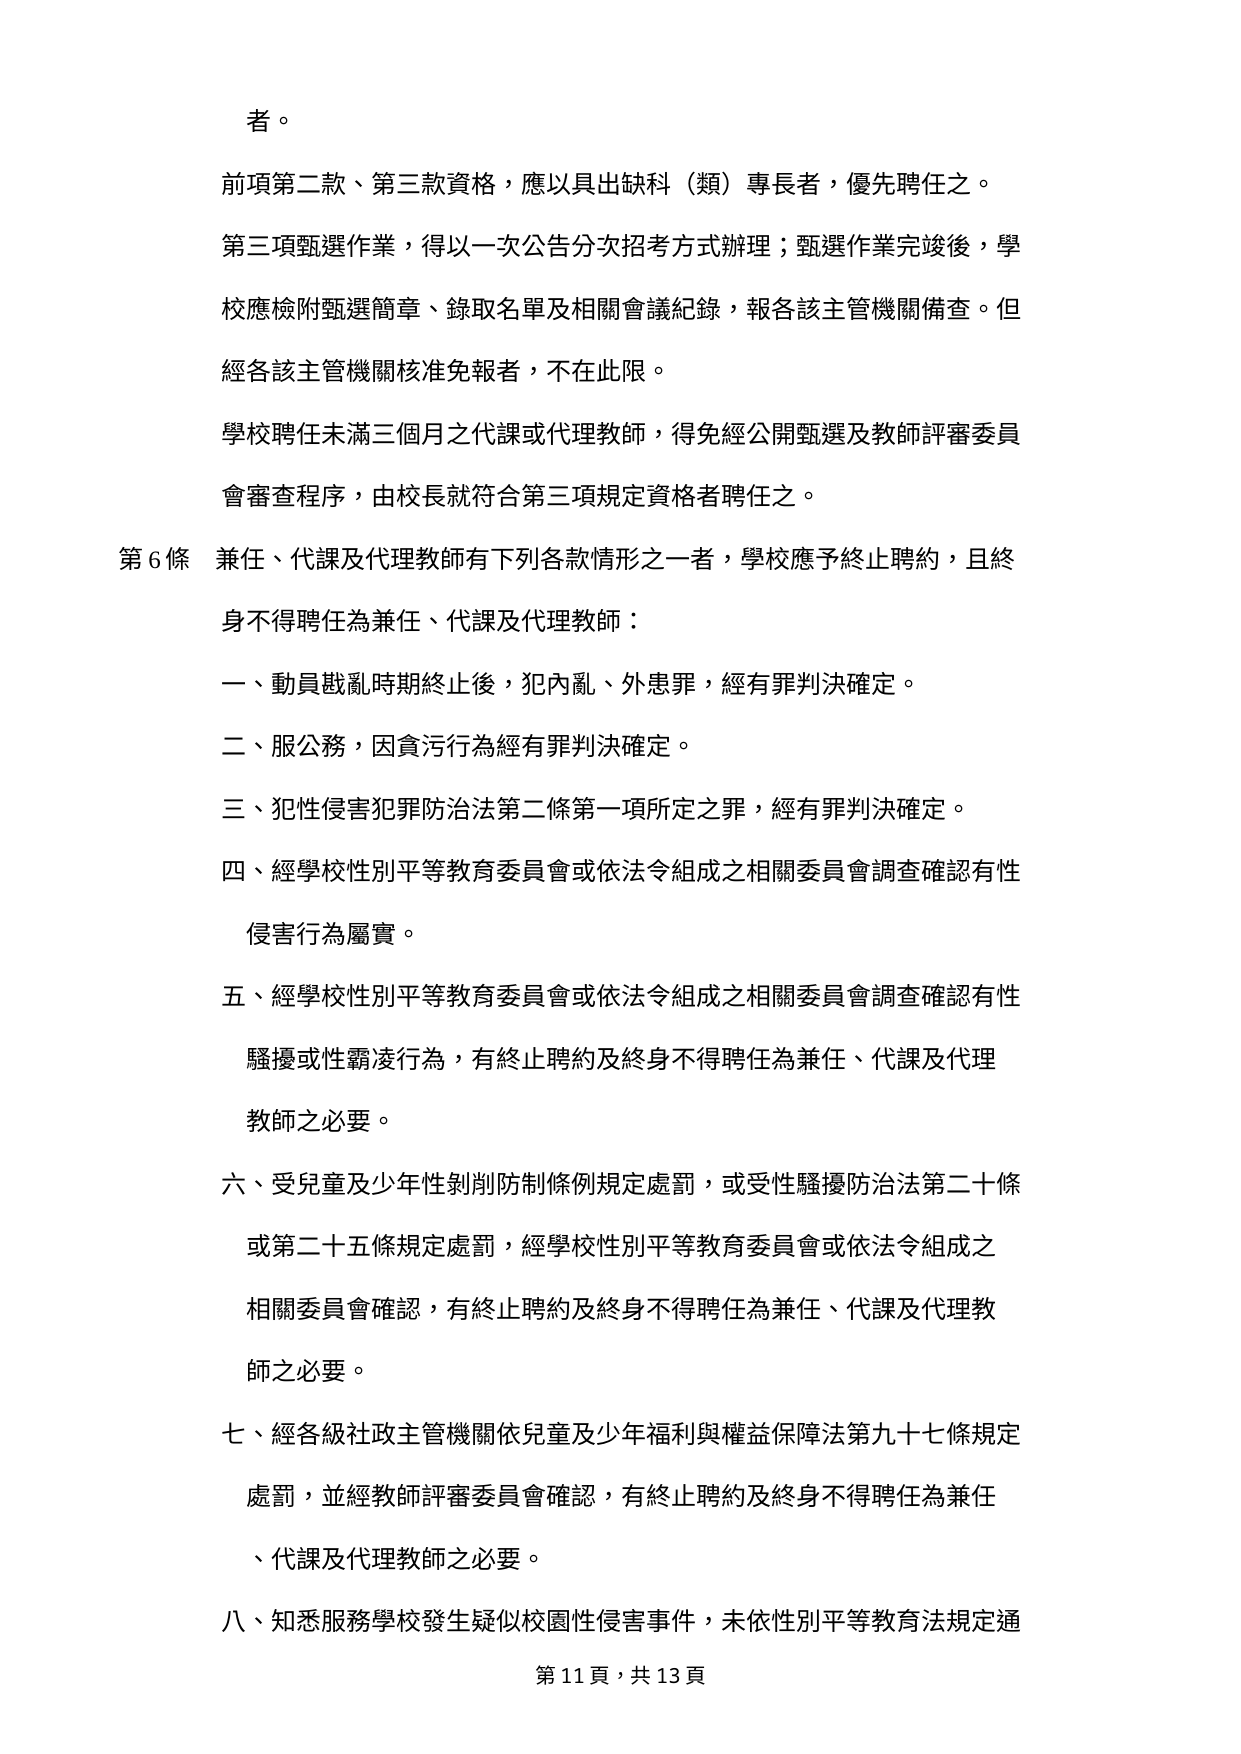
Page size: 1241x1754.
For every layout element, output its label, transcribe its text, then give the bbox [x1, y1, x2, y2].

text 相關委員會確認，有終止聘約及終身不得聘任為兼任、代課及代理教 [222, 1266, 1122, 1328]
text 身不得聘任為兼任、代課及代理教師： [222, 578, 1122, 641]
text 處罰，並經教師評審委員會確認，有終止聘約及終身不得聘任為兼任 [222, 1453, 1122, 1516]
text 教師之必要。 [222, 1078, 1122, 1141]
text 四、經學校性別平等教育委員會或依法令組成之相關委員會調查確認有性 [222, 828, 1122, 891]
text 八、知悉服務學校發生疑似校園性侵害事件，未依性別平等教育法規定通 [222, 1578, 1122, 1641]
text 七、經各級社政主管機關依兒童及少年福利與權益保障法第九十七條規定 [222, 1391, 1122, 1453]
text 二、服公務，因貪污行為經有罪判決確定。 [222, 703, 1122, 766]
text 前項第二款、第三款資格，應以具出缺科（類）專長者，優先聘任之。 [222, 141, 1122, 203]
text 六、受兒童及少年性剝削防制條例規定處罰，或受性騷擾防治法第二十條 [222, 1141, 1122, 1203]
text 三、犯性侵害犯罪防治法第二條第一項所定之罪，經有罪判決確定。 [222, 766, 1122, 828]
text 第6條 兼任、代課及代理教師有下列各款情形之一者，學校應予終止聘約，且終 [118, 516, 1122, 578]
text 侵害行為屬實。 [222, 891, 1122, 953]
text 騷擾或性霸凌行為，有終止聘約及終身不得聘任為兼任、代課及代理 [222, 1016, 1122, 1078]
text 會審查程序，由校長就符合第三項規定資格者聘任之。 [222, 453, 1122, 516]
text 者。 [222, 78, 1122, 141]
text 或第二十五條規定處罰，經學校性別平等教育委員會或依法令組成之 [222, 1203, 1122, 1266]
text 經各該主管機關核准免報者，不在此限。 [222, 328, 1122, 391]
text 校應檢附甄選簡章、錄取名單及相關會議紀錄，報各該主管機關備查。但 [222, 266, 1122, 328]
text 一、動員戡亂時期終止後，犯內亂、外患罪，經有罪判決確定。 [222, 641, 1122, 703]
text 第三項甄選作業，得以一次公告分次招考方式辦理；甄選作業完竣後，學 [222, 203, 1122, 266]
text 學校聘任未滿三個月之代課或代理教師，得免經公開甄選及教師評審委員 [222, 391, 1122, 453]
text 五、經學校性別平等教育委員會或依法令組成之相關委員會調查確認有性 [222, 953, 1122, 1016]
text 、代課及代理教師之必要。 [222, 1516, 1122, 1578]
text 師之必要。 [222, 1328, 1122, 1391]
